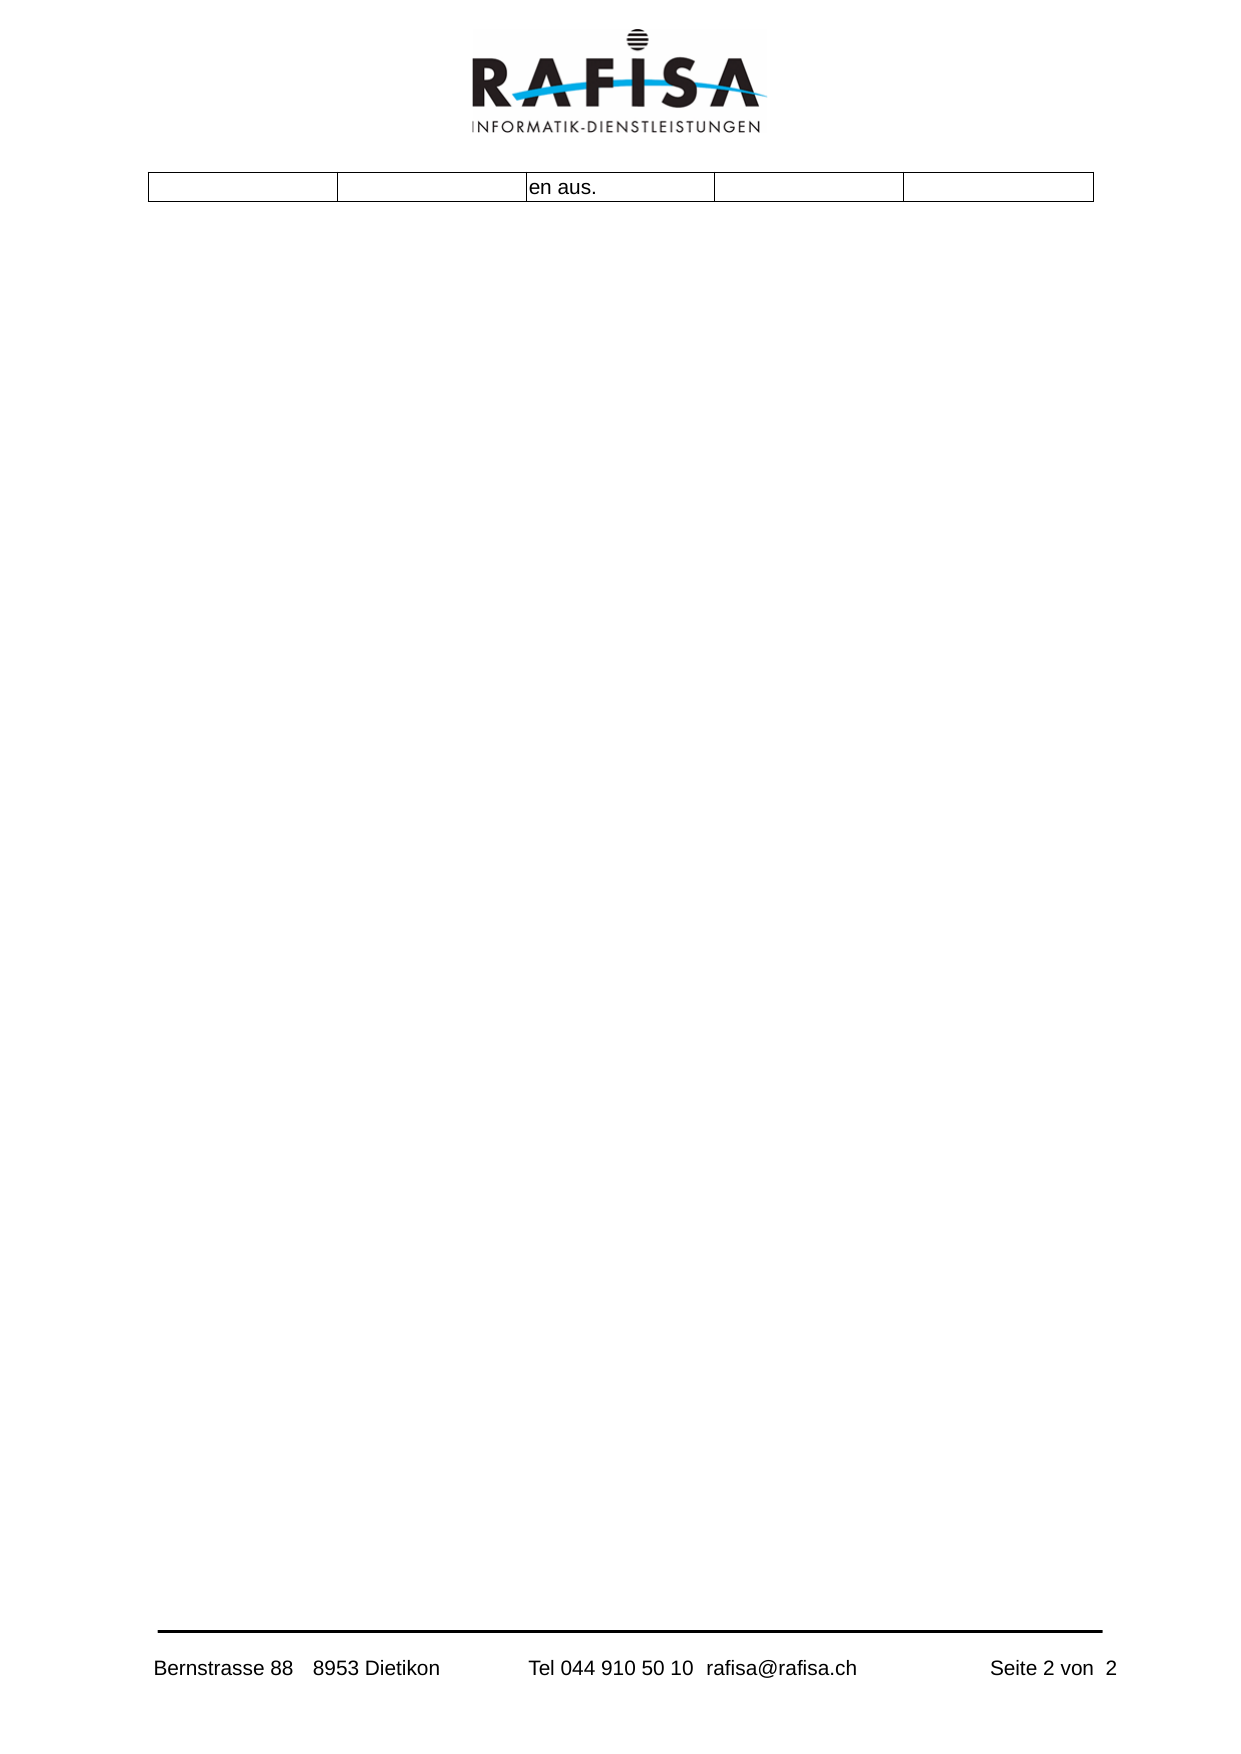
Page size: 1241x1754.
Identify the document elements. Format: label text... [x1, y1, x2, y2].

table_cell en aus. [527, 173, 714, 201]
table_cell [715, 173, 903, 201]
table_cell [904, 173, 1093, 201]
table_cell [338, 173, 526, 201]
picture [472, 29, 768, 133]
table_cell [149, 173, 337, 201]
